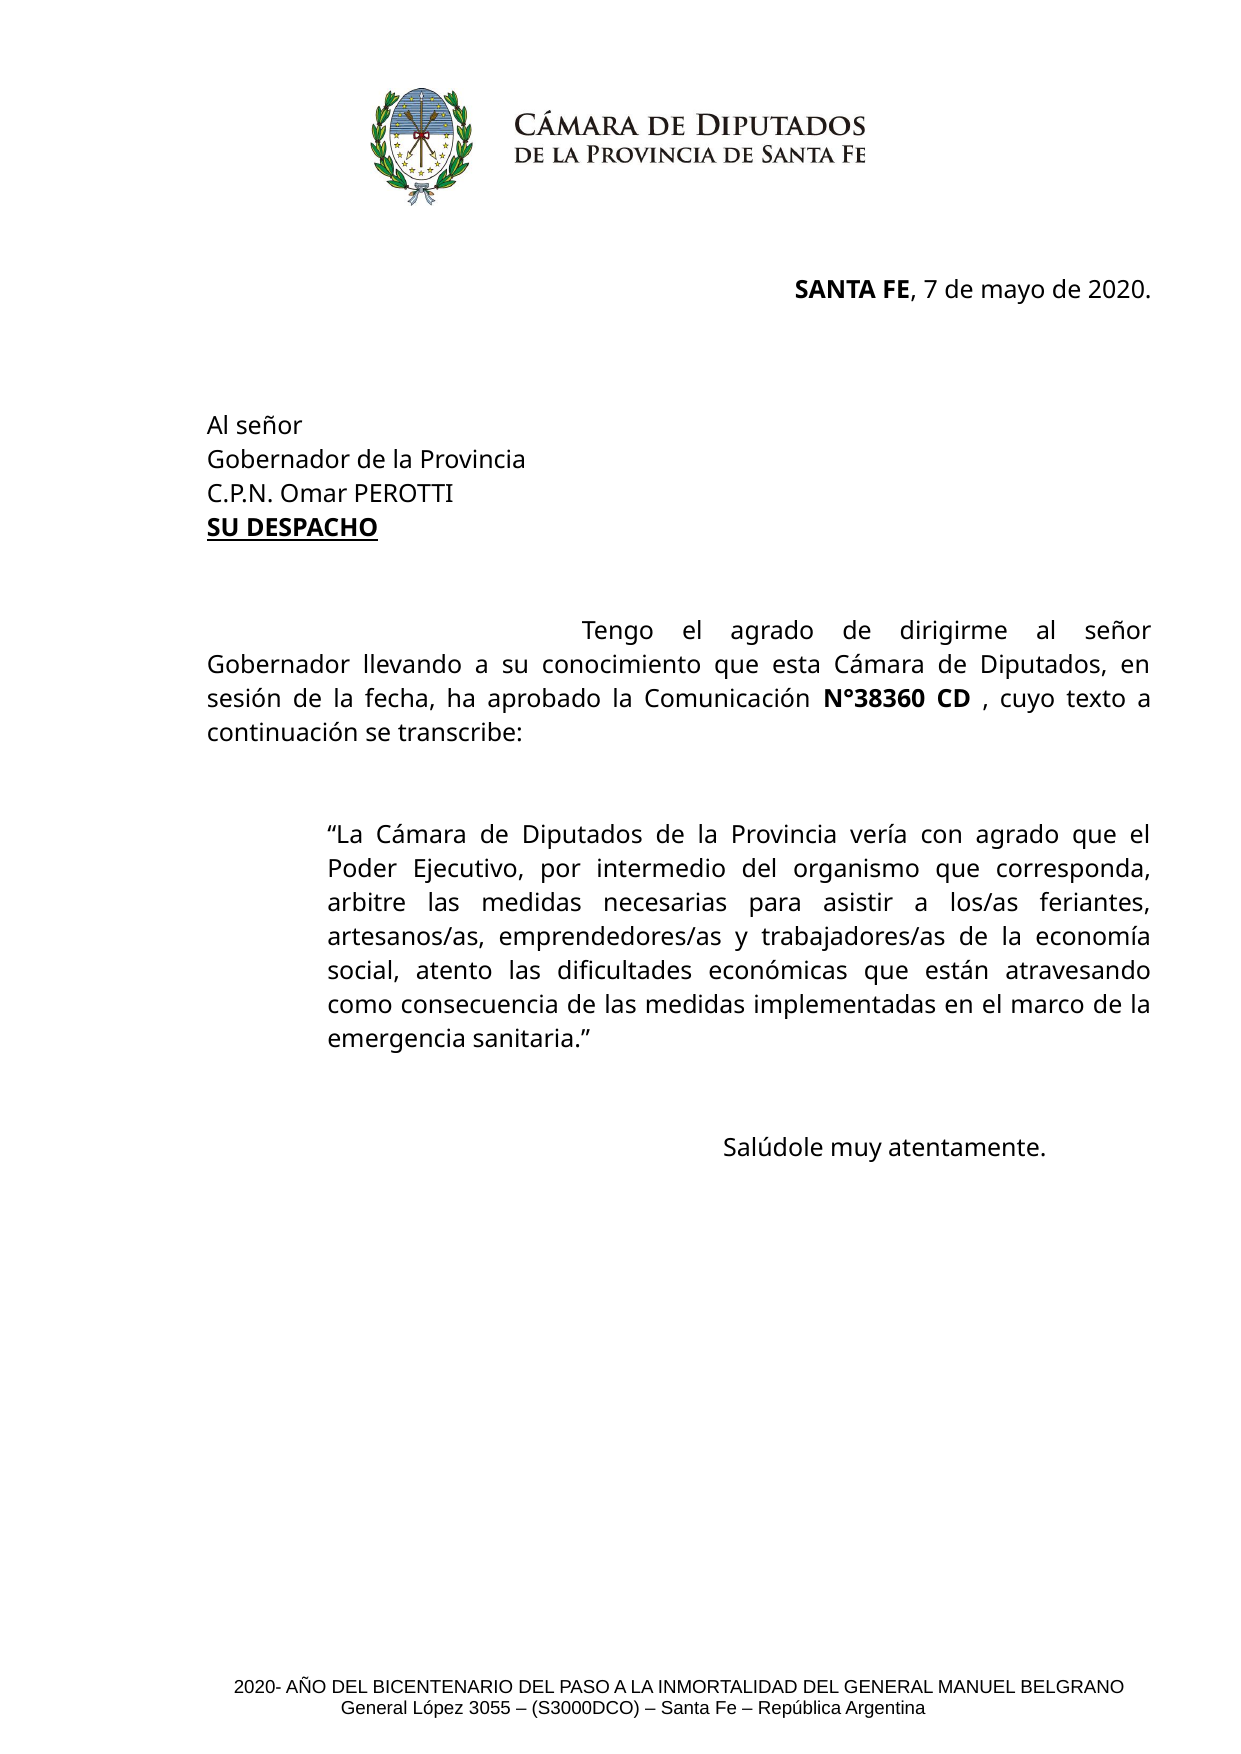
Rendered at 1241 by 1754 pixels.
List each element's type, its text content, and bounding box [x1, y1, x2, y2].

text “La Cámara de Diputados de la Provincia vería con agrado que el Poder Ejecutivo, por intermedio del organismo que corresponda, arbitre las medidas necesarias para asistir a los/as feriantes, artesanos/as, emprendedores/as y trabajadores/as de la economía social, atento las dificultades económicas que están atravesando como consecuencia de las medidas implementadas en el marco de la emergencia sanitaria.” [327, 817, 1152, 1055]
picture [370, 88, 866, 210]
text SU DESPACHO [207, 510, 1152, 544]
text Salúdole muy atentamente. [649, 1129, 1152, 1163]
text Gobernador de la Provincia [207, 442, 1152, 476]
text Tengo el agrado de dirigirme al señor Gobernador llevando a su conocimiento que esta Cámara de Diputados, en sesión de la fecha, ha aprobado la Comunicación N°38360 CD , cuyo texto a continuación se transcribe: [207, 612, 1152, 748]
text C.P.N. Omar PEROTTI [207, 476, 1152, 510]
text Al señor [207, 408, 1152, 442]
text SANTA FE, 7 de mayo de 2020. [207, 272, 1152, 306]
